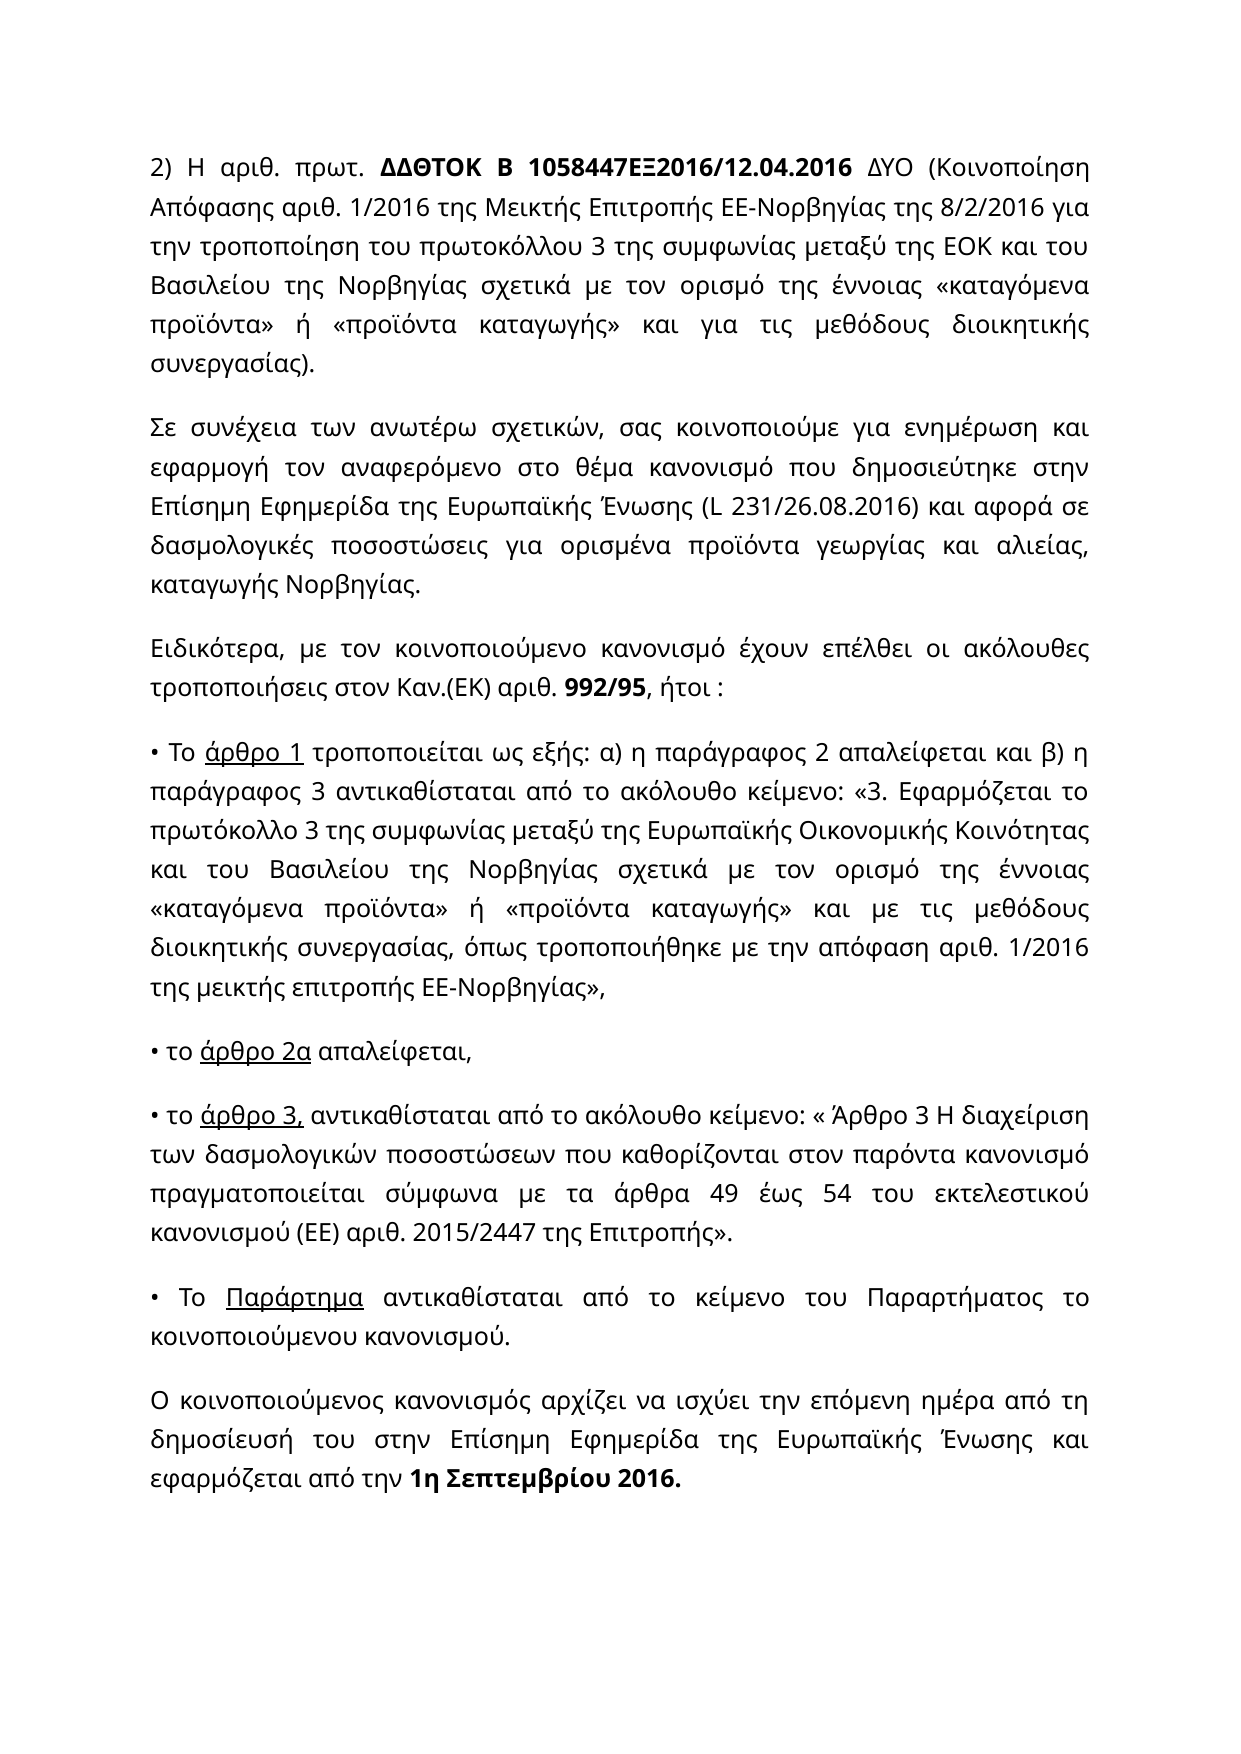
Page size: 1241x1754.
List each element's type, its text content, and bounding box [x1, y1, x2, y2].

text Ειδικότερα, με τον κοινοποιούμενο κανονισμό έχουν επέλθει οι ακόλουθες τροποποιήσεις στον Καν.(ΕΚ) αριθ. 992/95, ήτοι : [150, 631, 1090, 704]
text Σε συνέχεια των ανωτέρω σχετικών, σας κοινοποιούμε για ενημέρωση και εφαρμογή τον αναφερόμενο στο θέμα κανονισμό που δημοσιεύτηκε στην Επίσημη Εφημερίδα της Ευρωπαϊκής Ένωσης (L 231/26.08.2016) και αφορά σε δασμολογικές ποσοστώσεις για ορισμένα προϊόντα γεωργίας και αλιείας, καταγωγής Νορβηγίας. [150, 410, 1090, 601]
text • Το άρθρο 1 τροποποιείται ως εξής: α) η παράγραφος 2 απαλείφεται και β) η παράγραφος 3 αντικαθίσταται από το ακόλουθο κείμενο: «3. Εφαρμόζεται το πρωτόκολλο 3 της συμφωνίας μεταξύ της Ευρωπαϊκής Οικονομικής Κοινότητας και του Βασιλείου της Νορβηγίας σχετικά με τον ορισμό της έννοιας «καταγόμενα προϊόντα» ή «προϊόντα καταγωγής» και με τις μεθόδους διοικητικής συνεργασίας, όπως τροποποιήθηκε με την απόφαση αριθ. 1/2016 της μεικτής επιτροπής ΕΕ-Νορβηγίας», [150, 734, 1090, 1003]
text Ο κοινοποιούμενος κανονισμός αρχίζει να ισχύει την επόμενη ημέρα από τη δημοσίευσή του στην Επίσημη Εφημερίδα της Ευρωπαϊκής Ένωσης και εφαρμόζεται από την 1η Σεπτεμβρίου 2016. [150, 1382, 1090, 1495]
text • το άρθρο 2α απαλείφεται, [150, 1033, 1090, 1067]
text • Το Παράρτημα αντικαθίσταται από το κείμενο του Παραρτήματος το κοινοποιούμενου κανονισμού. [150, 1279, 1090, 1352]
text • το άρθρο 3, αντικαθίσταται από το ακόλουθο κείμενο: « Άρθρο 3 Η διαχείριση των δασμολογικών ποσοστώσεων που καθορίζονται στον παρόντα κανονισμό πραγματοποιείται σύμφωνα με τα άρθρα 49 έως 54 του εκτελεστικού κανονισμού (ΕΕ) αριθ. 2015/2447 της Επιτροπής». [150, 1097, 1090, 1249]
text 2) Η αριθ. πρωτ. ΔΔΘΤΟΚ Β 1058447ΕΞ2016/12.04.2016 ΔΥΟ (Κοινοποίηση Απόφασης αριθ. 1/2016 της Μεικτής Επιτροπής ΕΕ-Νορβηγίας της 8/2/2016 για την τροποποίηση του πρωτοκόλλου 3 της συμφωνίας μεταξύ της ΕΟΚ και του Βασιλείου της Νορβηγίας σχετικά με τον ορισμό της έννοιας «καταγόμενα προϊόντα» ή «προϊόντα καταγωγής» και για τις μεθόδους διοικητικής συνεργασίας). [150, 150, 1090, 380]
